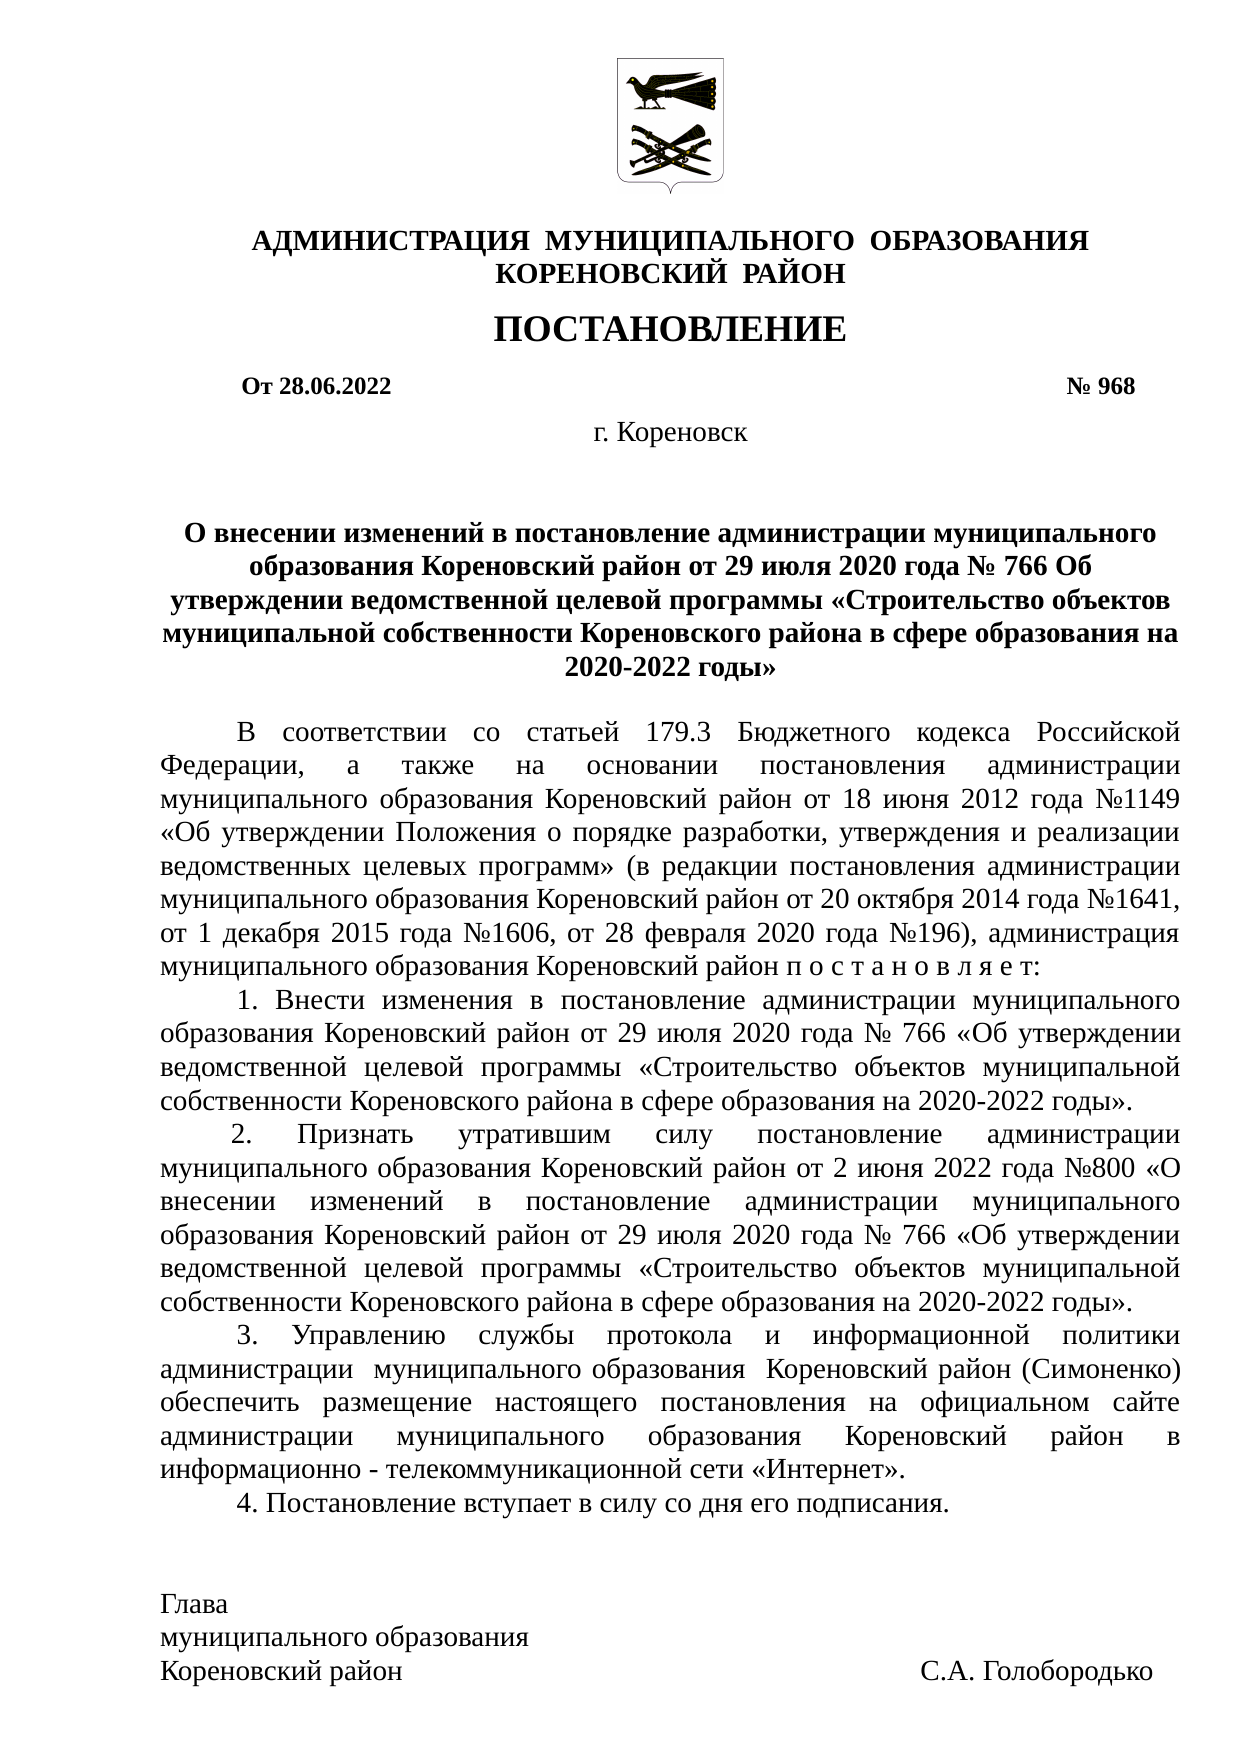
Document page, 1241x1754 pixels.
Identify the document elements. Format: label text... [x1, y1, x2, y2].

text 1. Внести изменения в постановление администрации муниципального образования Кореновский район от 29 июля 2020 года № 766 «Об утверждении ведомственной целевой программы «Строительство объектов муниципальной собственности Кореновского района в сфере образования на 2020-2022 годы». [160, 982, 1181, 1116]
subtitle АДМИНИСТРАЦИЯ МУНИЦИПАЛЬНОГО ОБРАЗОВАНИЯ [160, 223, 1181, 256]
text Глава [160, 1586, 1181, 1619]
subtitle КОРЕНОВСКИЙ РАЙОН [160, 256, 1181, 290]
text г. Кореновск [160, 414, 1181, 448]
text 4. Постановление вступает в силу со дня его подписания. [160, 1485, 1181, 1519]
text муниципального образования [160, 1619, 1181, 1653]
text 3. Управлению службы протокола и информационной политики администрации муниципального образования Кореновский район (Симоненко) обеспечить размещение настоящего постановления на официальном сайте администрации муниципального образования Кореновский район в информационно - телекоммуникационной сети «Интернет». [160, 1317, 1181, 1485]
text От 28.06.2022 № 968 [160, 371, 1181, 400]
text Кореновский район С.А. Голобородько [160, 1653, 1181, 1686]
text В соответствии со статьей 179.3 Бюджетного кодекса Российской Федерации, а также на основании постановления администрации муниципального образования Кореновский район от 18 июня 2012 года №1149 «Об утверждении Положения о порядке разработки, утверждения и реализации ведомственных целевых программ» (в редакции постановления администрации муниципального образования Кореновский район от 20 октября 2014 года №1641, от 1 декабря 2015 года №1606, от 28 февраля 2020 года №196), администрация муниципального образования Кореновский район п о с т а н о в л я е т: [160, 714, 1181, 982]
text 2. Признать утратившим силу постановление администрации муниципального образования Кореновский район от 2 июня 2022 года №800 «О внесении изменений в постановление администрации муниципального образования Кореновский район от 29 июля 2020 года № 766 «Об утверждении ведомственной целевой программы «Строительство объектов муниципальной собственности Кореновского района в сфере образования на 2020-2022 годы». [160, 1116, 1181, 1317]
subtitle ПОСТАНОВЛЕНИЕ [160, 306, 1181, 349]
picture [617, 58, 724, 194]
text О внесении изменений в постановление администрации муниципального образования Кореновский район от 29 июля 2020 года № 766 Об утверждении ведомственной целевой программы «Строительство объектов муниципальной собственности Кореновского района в сфере образования на 2020-2022 годы» [160, 515, 1181, 683]
